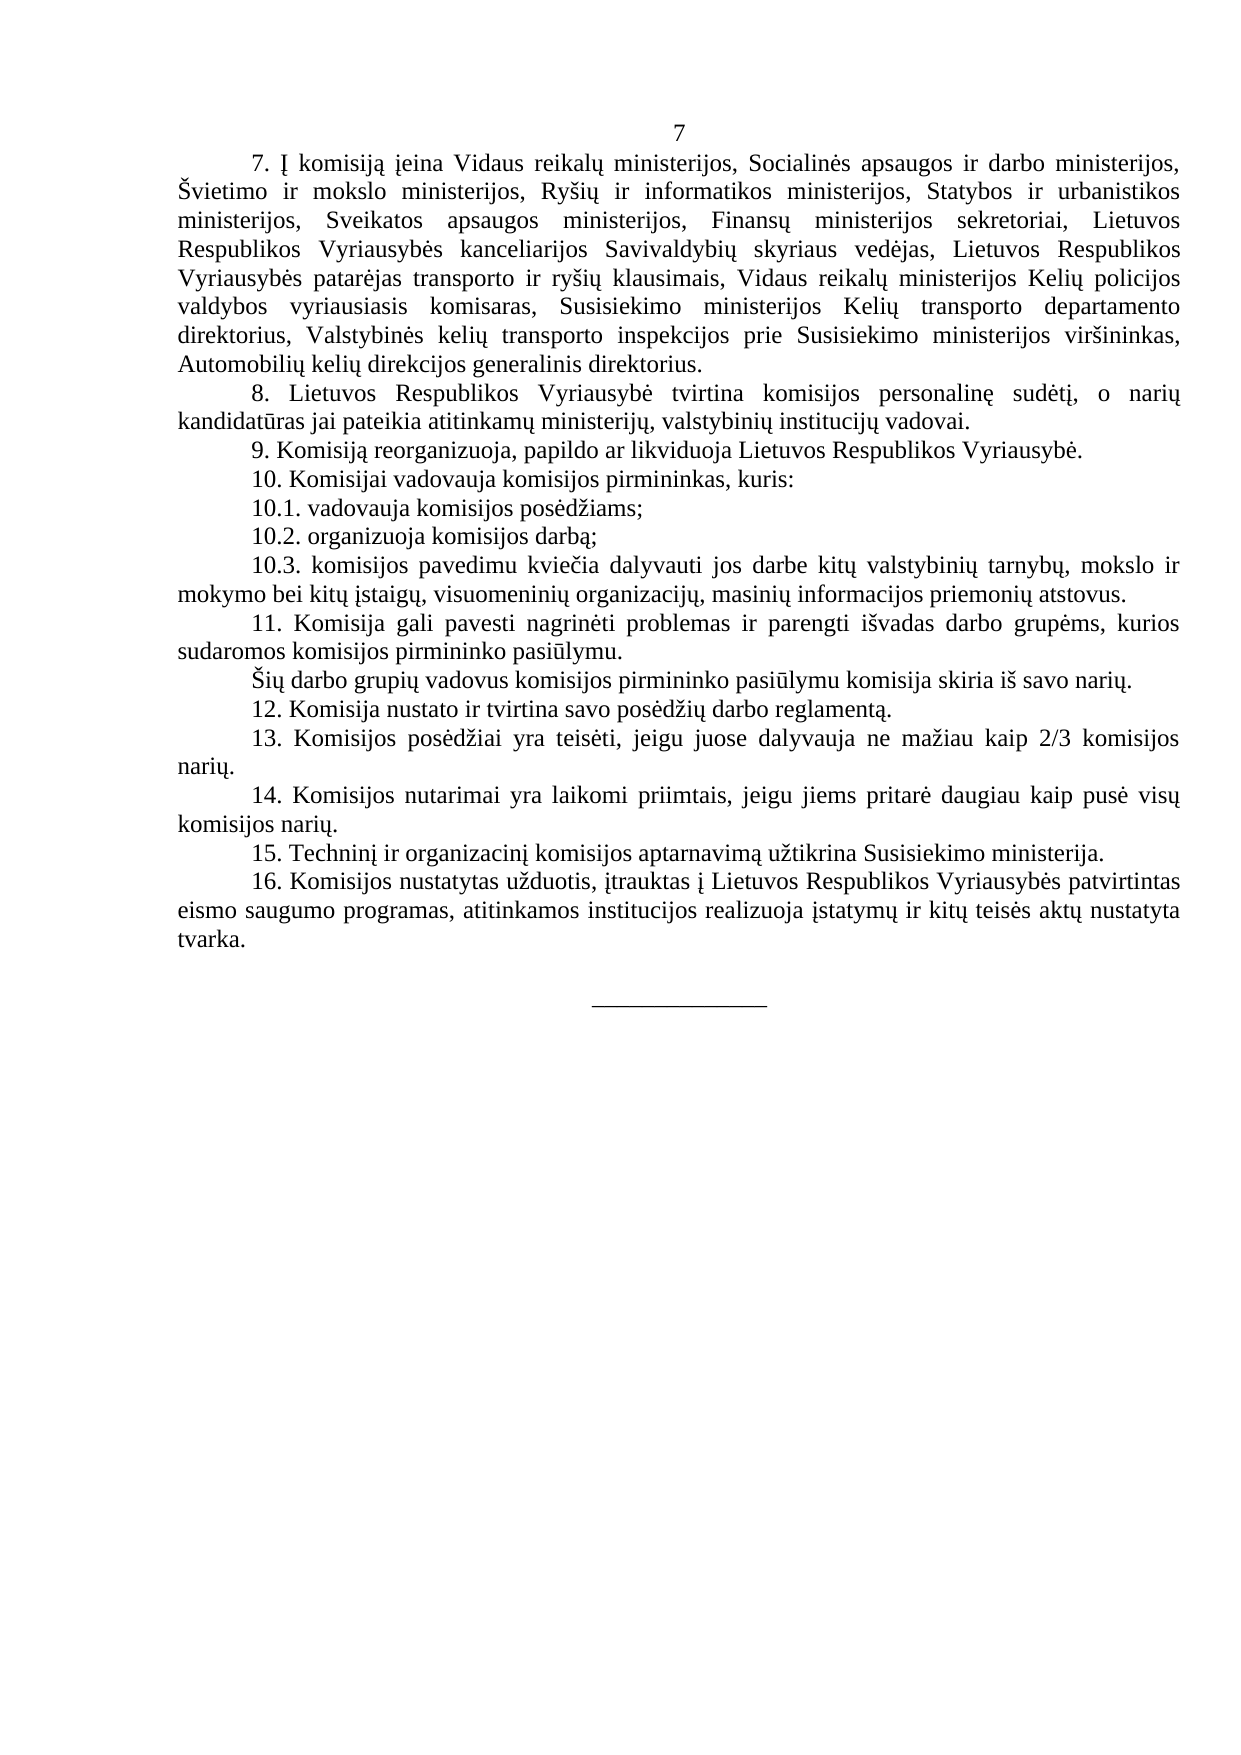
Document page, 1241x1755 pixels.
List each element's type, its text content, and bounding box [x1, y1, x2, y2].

text 10. Komisijai vadovauja komisijos pirmininkas, kuris: [177, 464, 1181, 493]
text 13. Komisijos posėdžiai yra teisėti, jeigu juose dalyvauja ne mažiau kaip 2/3 komisijos narių. [177, 723, 1181, 780]
text 15. Techninį ir organizacinį komisijos aptarnavimą užtikrina Susisiekimo ministerija. [177, 838, 1181, 866]
text 7. Į komisiją įeina Vidaus reikalų ministerijos, Socialinės apsaugos ir darbo ministerijos, Švietimo ir mokslo ministerijos, Ryšių ir informatikos ministerijos, Statybos ir urbanistikos ministerijos, Sveikatos apsaugos ministerijos, Finansų ministerijos sekretoriai, Lietuvos Respublikos Vyriausybės kanceliarijos Savivaldybių skyriaus vedėjas, Lietuvos Respublikos Vyriausybės patarėjas transporto ir ryšių klausimais, Vidaus reikalų ministerijos Kelių policijos valdybos vyriausiasis komisaras, Susisiekimo ministerijos Kelių transporto departamento direktorius, Valstybinės kelių transporto inspekcijos prie Susisiekimo ministerijos viršininkas, Automobilių kelių direkcijos generalinis direktorius. [177, 148, 1181, 378]
text 10.2. organizuoja komisijos darbą; [177, 521, 1181, 550]
text 12. Komisija nustato ir tvirtina savo posėdžių darbo reglamentą. [177, 694, 1181, 723]
text 10.3. komisijos pavedimu kviečia dalyvauti jos darbe kitų valstybinių tarnybų, mokslo ir mokymo bei kitų įstaigų, visuomeninių organizacijų, masinių informacijos priemonių atstovus. [177, 550, 1181, 608]
text 9. Komisiją reorganizuoja, papildo ar likviduoja Lietuvos Respublikos Vyriausybė. [177, 435, 1181, 464]
text ______________ [177, 981, 1181, 1010]
text 16. Komisijos nustatytas užduotis, įtrauktas į Lietuvos Respublikos Vyriausybės patvirtintas eismo saugumo programas, atitinkamos institucijos realizuoja įstatymų ir kitų teisės aktų nustatyta tvarka. [177, 866, 1181, 953]
text 10.1. vadovauja komisijos posėdžiams; [177, 493, 1181, 521]
text 8. Lietuvos Respublikos Vyriausybė tvirtina komisijos personalinę sudėtį, o narių kandidatūras jai pateikia atitinkamų ministerijų, valstybinių institucijų vadovai. [177, 378, 1181, 435]
text Šių darbo grupių vadovus komisijos pirmininko pasiūlymu komisija skiria iš savo narių. [177, 665, 1181, 694]
text 11. Komisija gali pavesti nagrinėti problemas ir parengti išvadas darbo grupėms, kurios sudaromos komisijos pirmininko pasiūlymu. [177, 608, 1181, 665]
text 14. Komisijos nutarimai yra laikomi priimtais, jeigu jiems pritarė daugiau kaip pusė visų komisijos narių. [177, 780, 1181, 838]
